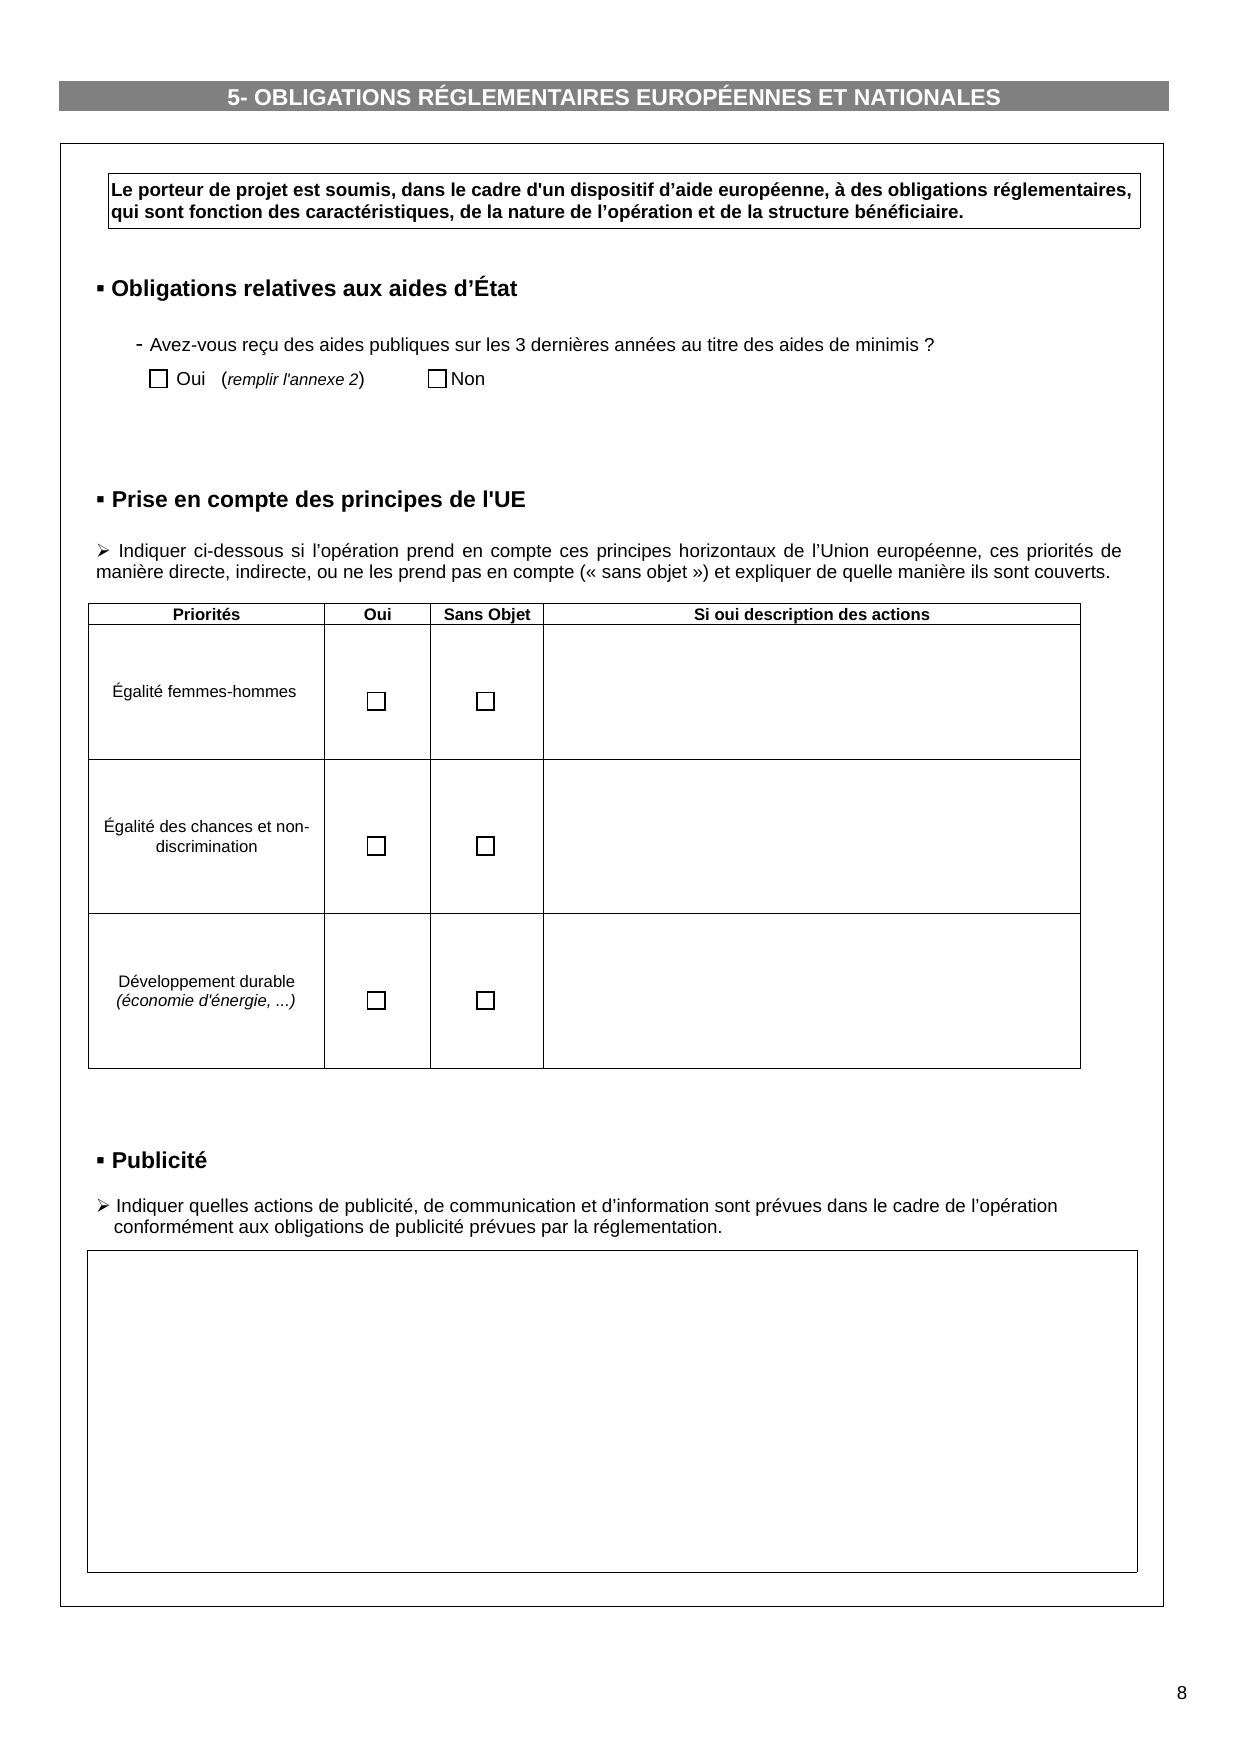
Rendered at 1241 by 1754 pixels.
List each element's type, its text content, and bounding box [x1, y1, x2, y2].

table_cell [431, 760, 543, 913]
text ▪ Prise en compte des principes de l'UE [96, 484, 1163, 513]
text ▪ Publicité [96, 1145, 1163, 1174]
table_cell [431, 914, 543, 1067]
table_header Oui [325, 604, 430, 623]
table_cell [325, 914, 430, 1067]
text qui sont fonction des caractéristiques, de la nature de l’opération et de la structure bénéficiaire. [109, 197, 1140, 222]
table_cell [431, 625, 543, 759]
table_header [88, 1251, 1137, 1572]
table_header Priorités [89, 604, 324, 623]
text - Avez-vous reçu des aides publiques sur les 3 dernières années au titre des aides de minimis ? [61, 329, 1163, 356]
table_cell Égalité femmes-hommes [89, 625, 324, 759]
text Ø Indiquer quelles actions de publicité, de communication et d’information sont prévues dans le cadre de l’opération conformément aux obligations de publicité prévues par la réglementation. [96, 1194, 1163, 1238]
table_cell [544, 914, 1080, 1067]
table_header Si oui description des actions [544, 604, 1080, 623]
table_cell Égalité des chances et non-discrimination [89, 760, 324, 913]
text ▪ Obligations relatives aux aides d’État [61, 273, 1163, 302]
table_header [61, 603, 88, 1067]
table_cell Développement durable (économie d'énergie, ...) [89, 914, 324, 1067]
text Oui (remplir l'annexe 2) Non [61, 368, 1163, 392]
table_cell [544, 760, 1080, 913]
table_cell [544, 625, 1080, 759]
table_header Sans Objet [431, 604, 543, 623]
text Ø Indiquer ci-dessous si l’opération prend en compte ces principes horizontaux de l’Union européenne, ces priorités de manière directe, indirecte, ou ne les prend pas en compte (« sans objet ») et expliquer de quelle manière ils sont couverts. [96, 539, 1122, 583]
text Le porteur de projet est soumis, dans le cadre d'un dispositif d’aide européenne, à des obligations réglementaires, [109, 176, 1140, 197]
table_cell [325, 625, 430, 759]
text 5- obligations réglementaires européennes et nationales [59, 81, 1169, 111]
table_cell [325, 760, 430, 913]
